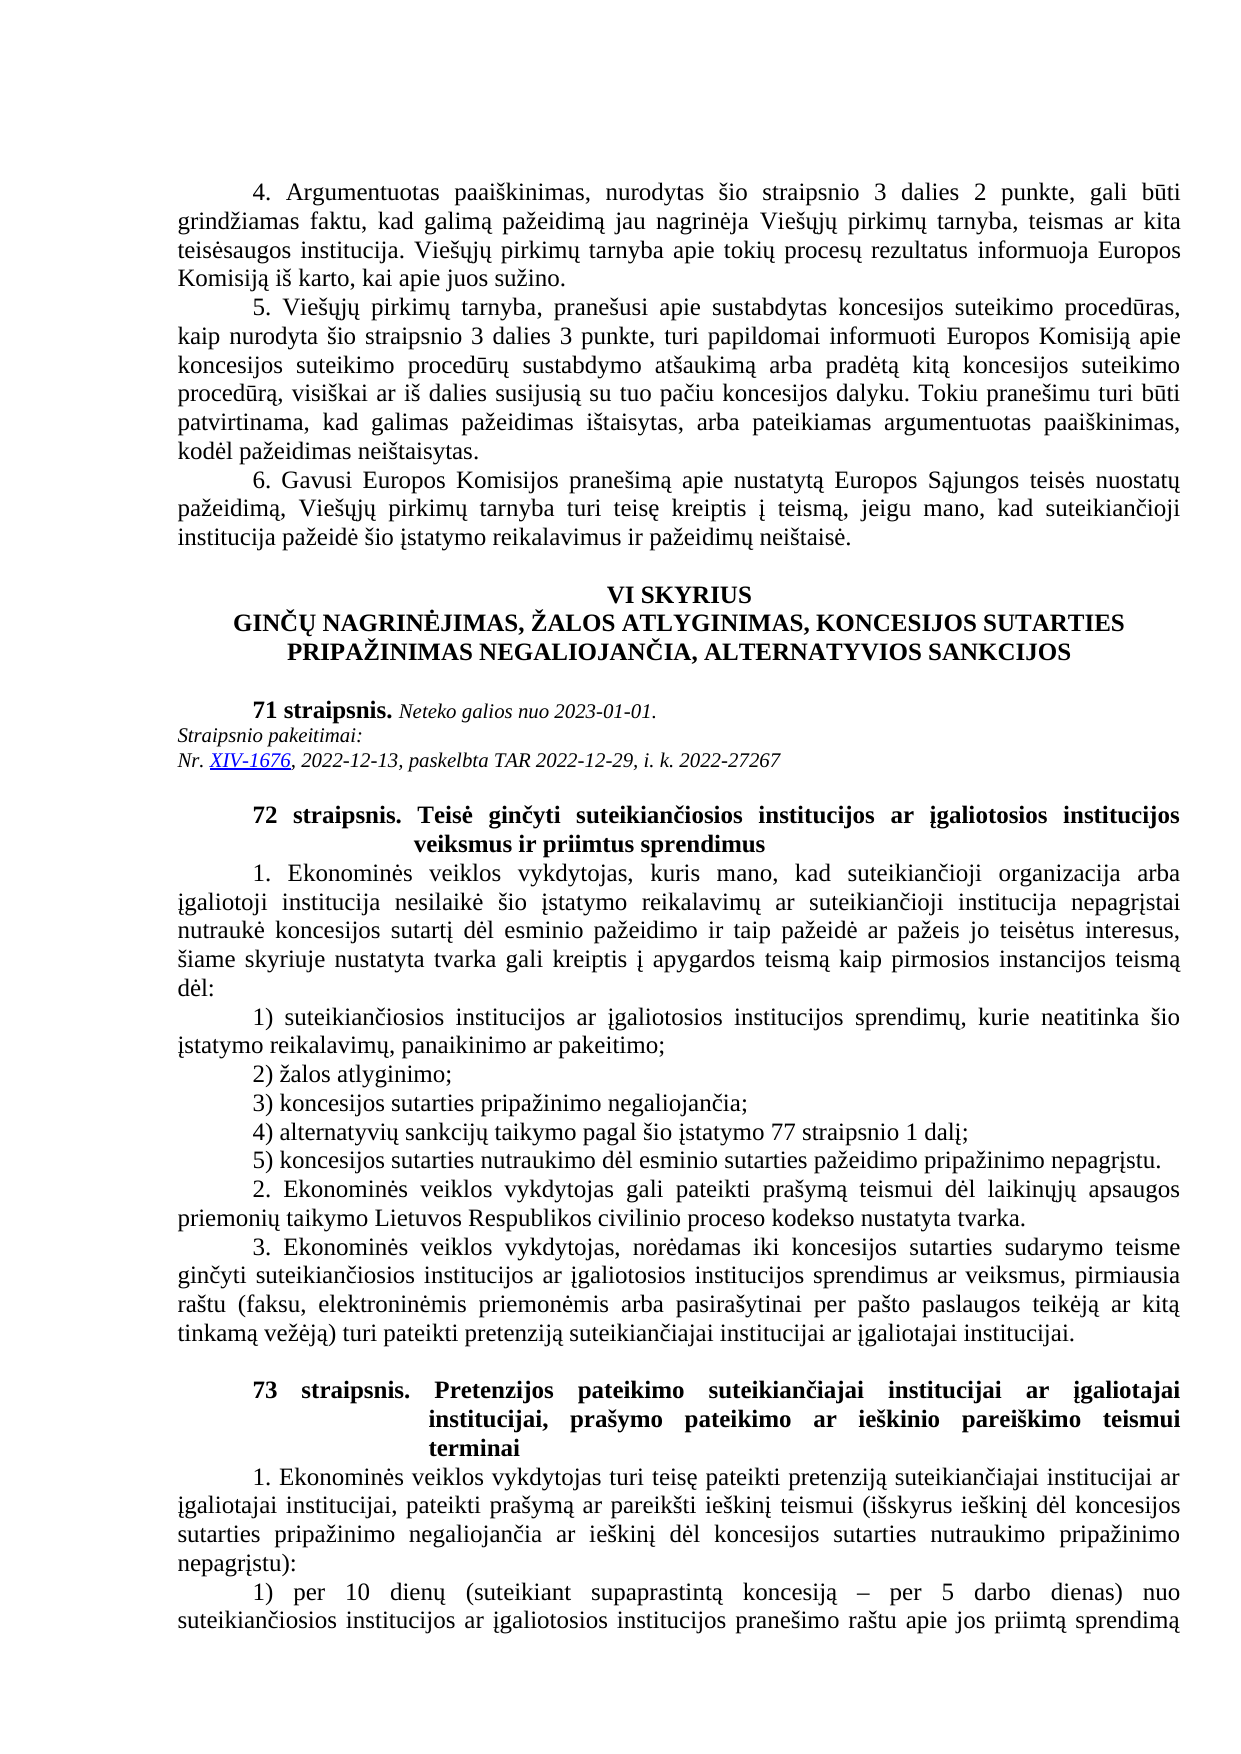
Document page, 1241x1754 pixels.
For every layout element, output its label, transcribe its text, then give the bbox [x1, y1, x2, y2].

text Vi SKYRIUS [177, 580, 1181, 608]
text 6. Gavusi Europos Komisijos pranešimą apie nustatytą Europos Sąjungos teisės nuostatų pažeidimą, Viešųjų pirkimų tarnyba turi teisę kreiptis į teismą, jeigu mano, kad suteikiančioji institucija pažeidė šio įstatymo reikalavimus ir pažeidimų neištaisė. [177, 465, 1181, 551]
text 3) koncesijos sutarties pripažinimo negaliojančia; [177, 1088, 1181, 1117]
text 73 straipsnis. Pretenzijos pateikimo suteikiančiajai institucijai ar įgaliotajai institucijai, prašymo pateikimo ar ieškinio pareiškimo teismui terminai [252, 1375, 1181, 1462]
text 1. Ekonominės veiklos vykdytojas, kuris mano, kad suteikiančioji organizacija arba įgaliotoji institucija nesilaikė šio įstatymo reikalavimų ar suteikiančioji institucija nepagrįstai nutraukė koncesijos sutartį dėl esminio pažeidimo ir taip pažeidė ar pažeis jo teisėtus interesus, šiame skyriuje nustatyta tvarka gali kreiptis į apygardos teismą kaip pirmosios instancijos teismą dėl: [177, 858, 1181, 1002]
text 4) alternatyvių sankcijų taikymo pagal šio įstatymo 77 straipsnio 1 dalį; [177, 1117, 1181, 1145]
text 1) suteikiančiosios institucijos ar įgaliotosios institucijos sprendimų, kurie neatitinka šio įstatymo reikalavimų, panaikinimo ar pakeitimo; [177, 1002, 1181, 1059]
text 2. Ekonominės veiklos vykdytojas gali pateikti prašymą teismui dėl laikinųjų apsaugos priemonių taikymo Lietuvos Respublikos civilinio proceso kodekso nustatyta tvarka. [177, 1174, 1181, 1232]
text Nr. XIV-1676, 2022-12-13, paskelbta TAR 2022-12-29, i. k. 2022-27267 [177, 747, 1181, 772]
text 5. Viešųjų pirkimų tarnyba, pranešusi apie sustabdytas koncesijos suteikimo procedūras, kaip nurodyta šio straipsnio 3 dalies 3 punkte, turi papildomai informuoti Europos Komisiją apie koncesijos suteikimo procedūrų sustabdymo atšaukimą arba pradėtą kitą koncesijos suteikimo procedūrą, visiškai ar iš dalies susijusią su tuo pačiu koncesijos dalyku. Tokiu pranešimu turi būti patvirtinama, kad galimas pažeidimas ištaisytas, arba pateikiamas argumentuotas paaiškinimas, kodėl pažeidimas neištaisytas. [177, 292, 1181, 465]
text 72 straipsnis. Teisė ginčyti suteikiančiosios institucijos ar įgaliotosios institucijos veiksmus ir priimtus sprendimus [252, 800, 1181, 858]
text 71 straipsnis. Neteko galios nuo 2023-01-01. [252, 695, 1181, 723]
text 1) per 10 dienų (suteikiant supaprastintą koncesiją – per 5 darbo dienas) nuo suteikiančiosios institucijos ar įgaliotosios institucijos pranešimo raštu apie jos priimtą sprendimą [177, 1577, 1181, 1634]
text GINČŲ NAGRINĖJIMAS, ŽALOS ATLYGINIMAS, KONCESIJOS SUTARTIES PRIPAŽINIMAS NEGALIOJANČIA, ALTERNATYVIOS SANKCIJOS [177, 608, 1181, 666]
text 1. Ekonominės veiklos vykdytojas turi teisę pateikti pretenziją suteikiančiajai institucijai ar įgaliotajai institucijai, pateikti prašymą ar pareikšti ieškinį teismui (išskyrus ieškinį dėl koncesijos sutarties pripažinimo negaliojančia ar ieškinį dėl koncesijos sutarties nutraukimo pripažinimo nepagrįstu): [177, 1462, 1181, 1577]
text 5) koncesijos sutarties nutraukimo dėl esminio sutarties pažeidimo pripažinimo nepagrįstu. [177, 1145, 1181, 1174]
text 2) žalos atlyginimo; [177, 1059, 1181, 1088]
text 3. Ekonominės veiklos vykdytojas, norėdamas iki koncesijos sutarties sudarymo teisme ginčyti suteikiančiosios institucijos ar įgaliotosios institucijos sprendimus ar veiksmus, pirmiausia raštu (faksu, elektroninėmis priemonėmis arba pasirašytinai per pašto paslaugos teikėją ar kitą tinkamą vežėją) turi pateikti pretenziją suteikiančiajai institucijai ar įgaliotajai institucijai. [177, 1232, 1181, 1347]
text Straipsnio pakeitimai: [177, 723, 1181, 747]
text 4. Argumentuotas paaiškinimas, nurodytas šio straipsnio 3 dalies 2 punkte, gali būti grindžiamas faktu, kad galimą pažeidimą jau nagrinėja Viešųjų pirkimų tarnyba, teismas ar kita teisėsaugos institucija. Viešųjų pirkimų tarnyba apie tokių procesų rezultatus informuoja Europos Komisiją iš karto, kai apie juos sužino. [177, 177, 1181, 292]
